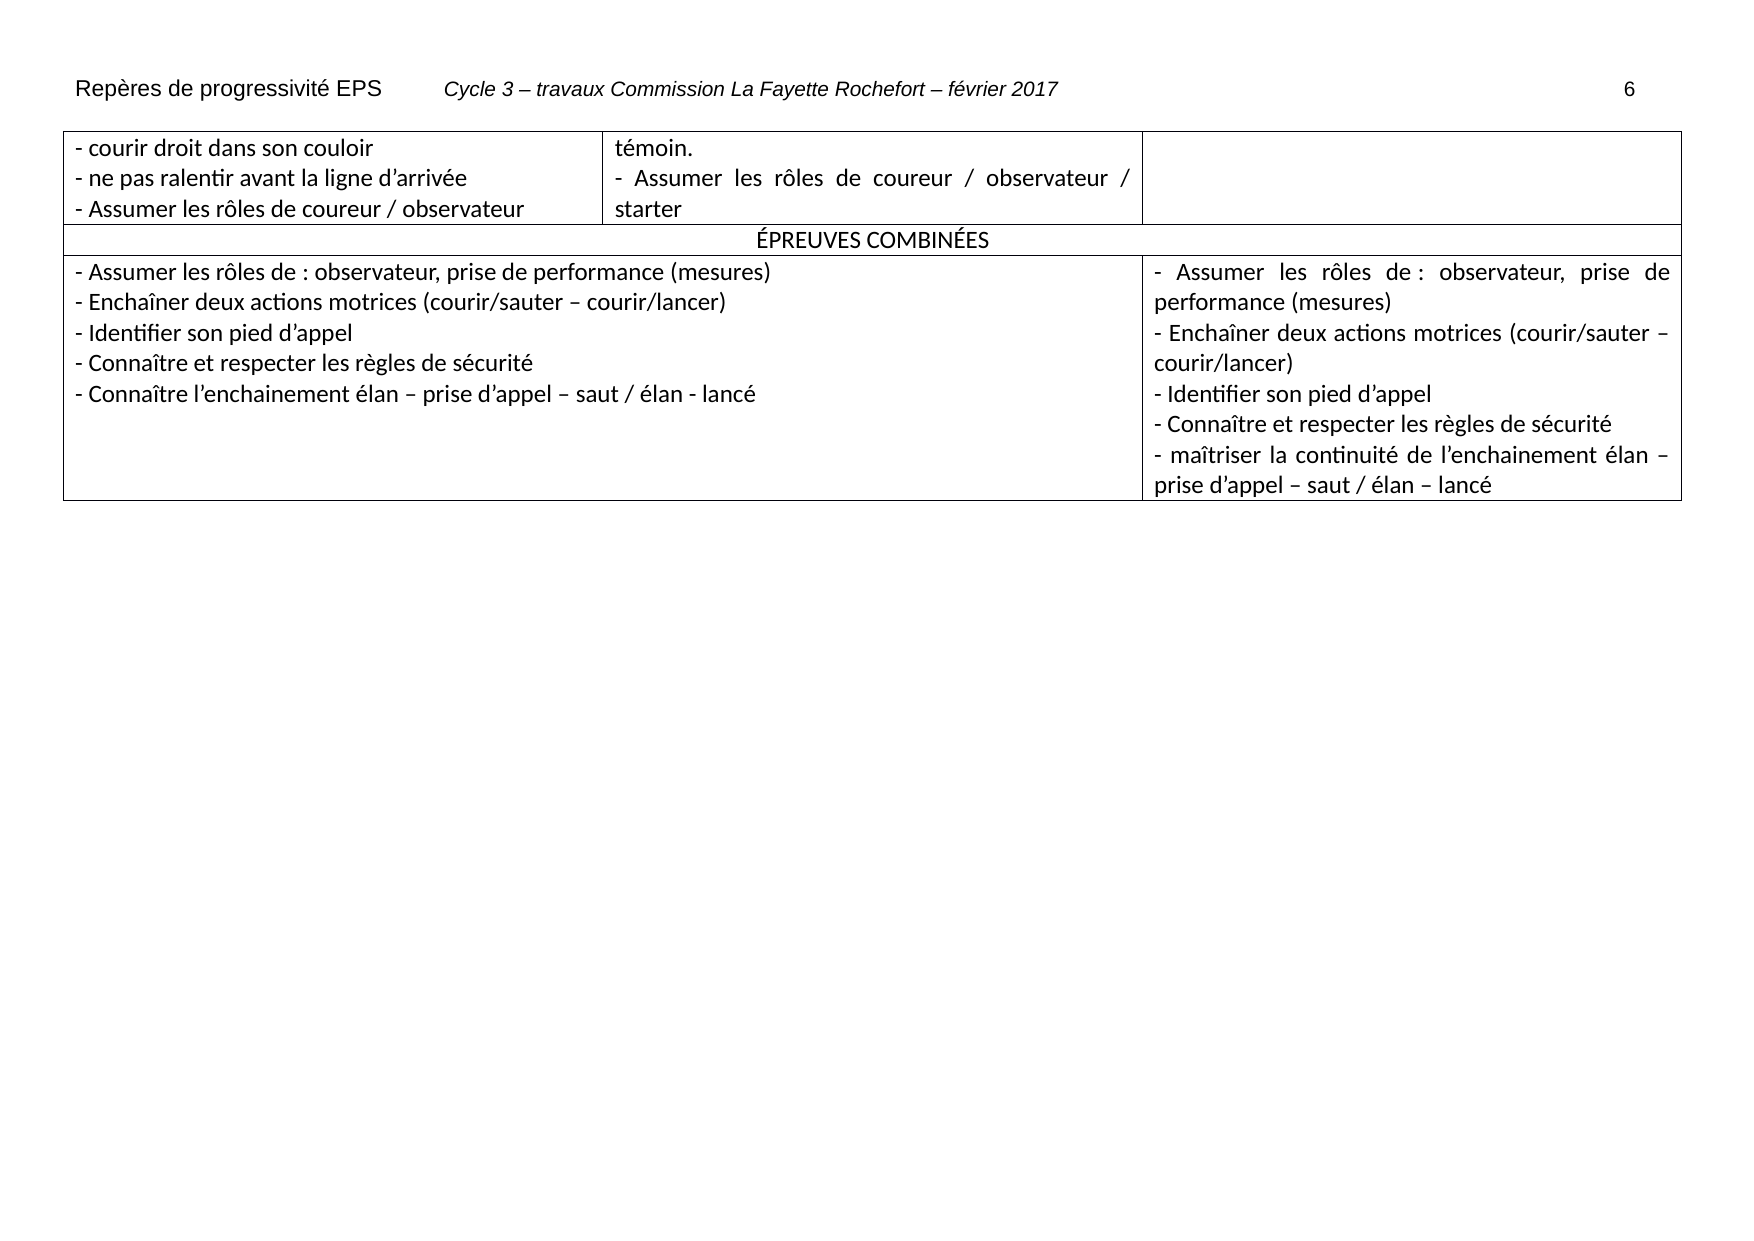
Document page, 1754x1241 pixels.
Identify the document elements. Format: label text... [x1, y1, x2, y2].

table_cell - Assumer les rôles de : observateur, prise de performance (mesures) - Enchaîner deux actions motrices (courir/sauter – courir/lancer) - Identifier son pied d’appel - Connaître et respecter les règles de sécurité - Connaître l’enchainement élan – prise d’appel – saut / élan - lancé [64, 256, 1142, 500]
table_cell - courir droit dans son couloir - ne pas ralentir avant la ligne d’arrivée - Assumer les rôles de coureur / observateur [64, 132, 602, 223]
table_cell ÉPREUVES COMBINÉES [64, 225, 1681, 255]
table_cell témoin. - Assumer les rôles de coureur / observateur / starter [603, 132, 1142, 223]
table_cell - Assumer les rôles de : observateur, prise de performance (mesures) - Enchaîner deux actions motrices (courir/sauter – courir/lancer) - Identifier son pied d’appel - Connaître et respecter les règles de sécurité - maîtriser la continuité de l’enchainement élan – prise d’appel – saut / élan – lancé [1143, 256, 1681, 500]
table_cell [1143, 132, 1681, 223]
